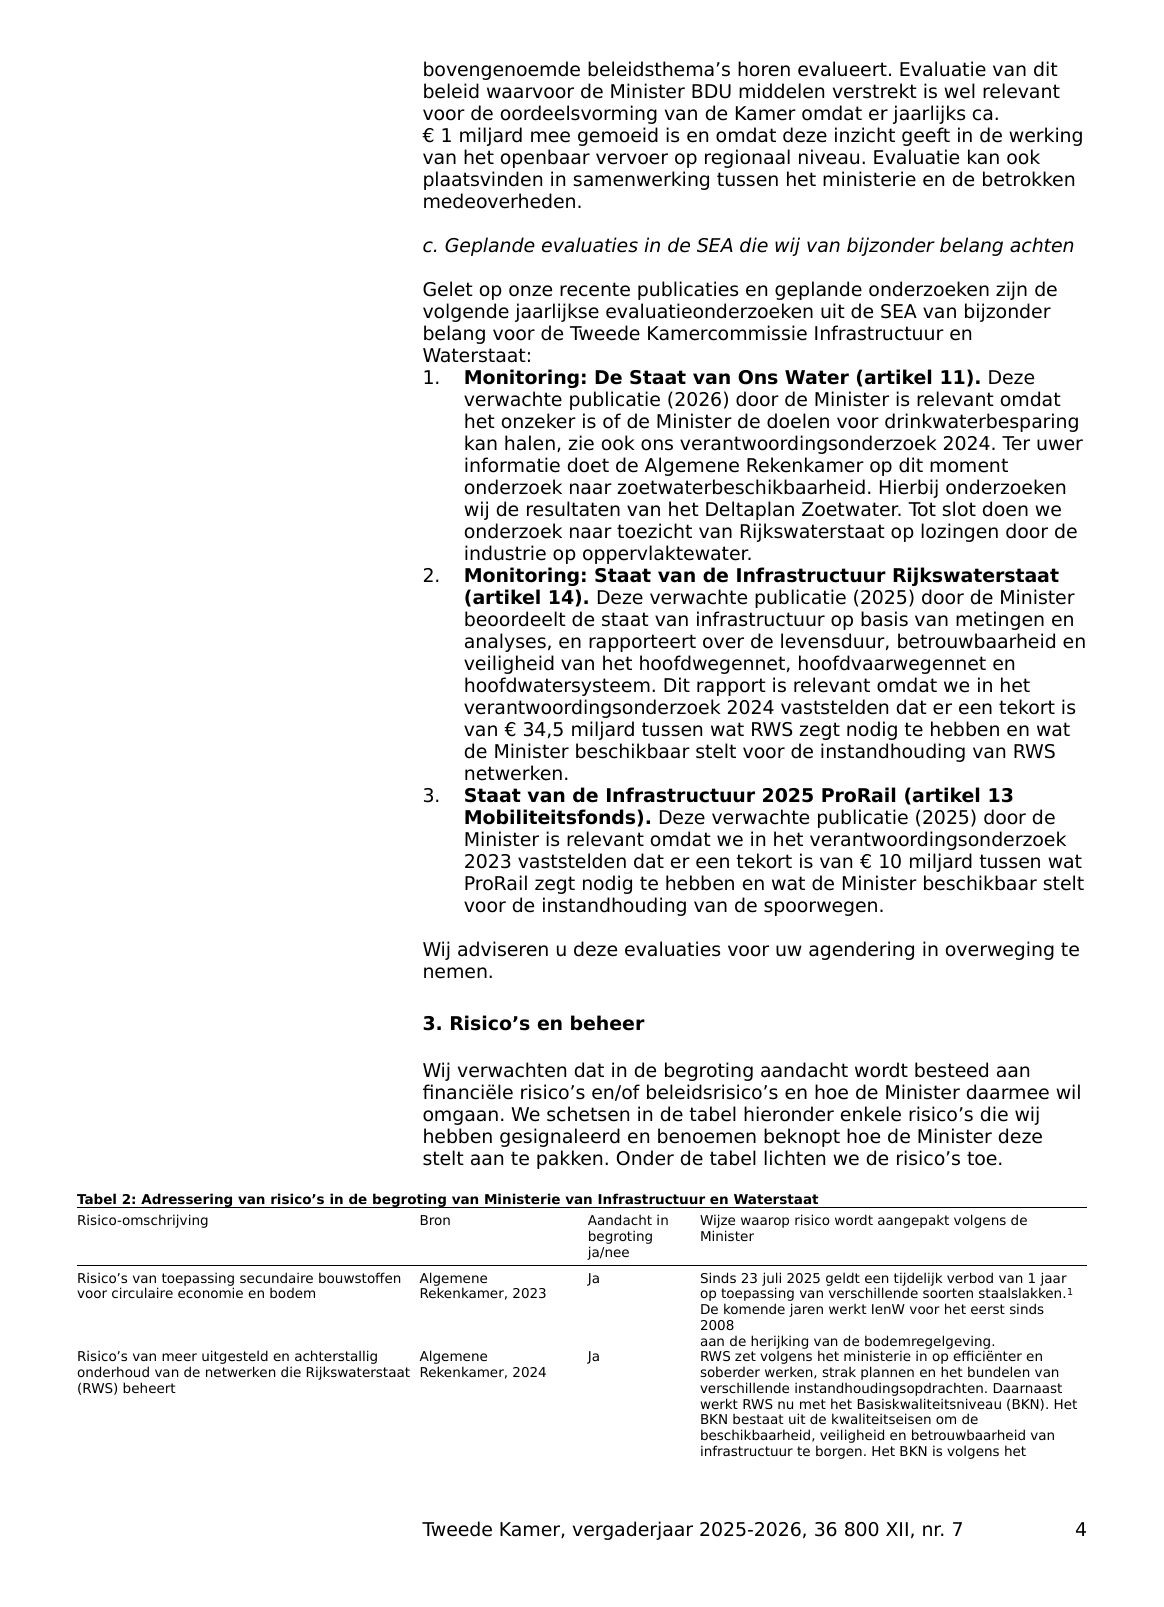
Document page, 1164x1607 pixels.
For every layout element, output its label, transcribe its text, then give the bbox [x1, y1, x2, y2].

table_cell Ja [582, 1349, 694, 1459]
table_cell Sinds 23 juli 2025 geldt een tijdelijk verbod van 1 jaar op toepassing van verschillende soorten staalslakken.1 De komende jaren werkt IenW voor het eerst sinds 2008 aan de herijking van de bodemregelgeving. [694, 1266, 1087, 1349]
text 1. Monitoring: De Staat van Ons Water (artikel 11). Deze verwachte publicatie (2026) door de Minister is relevant omdat het onzeker is of de Minister de doelen voor drinkwaterbesparing kan halen, zie ook ons verantwoordingsonderzoek 2024. Ter uwer informatie doet de Algemene Rekenkamer op dit moment onderzoek naar zoetwaterbeschikbaarheid. Hierbij onderzoeken wij de resultaten van het Deltaplan Zoetwater. Tot slot doen we onderzoek naar toezicht van Rijkswaterstaat op lozingen door de industrie op oppervlaktewater. [422, 367, 1087, 565]
table_cell Wijze waarop risico wordt aangepakt volgens de Minister [694, 1208, 1087, 1265]
subtitle c. Geplande evaluaties in de SEA die wij van bijzonder belang achten [422, 235, 1087, 257]
text bovengenoemde beleidsthema’s horen evalueert. Evaluatie van dit beleid waarvoor de Minister BDU middelen verstrekt is wel relevant voor de oordeelsvorming van de Kamer omdat er jaarlijks ca. € 1 miljard mee gemoeid is en omdat deze inzicht geeft in de werking van het openbaar vervoer op regionaal niveau. Evaluatie kan ook plaatsvinden in samenwerking tussen het ministerie en de betrokken medeoverheden. [422, 59, 1087, 213]
table_cell Aandacht in begroting ja/nee [582, 1208, 694, 1265]
table_cell Algemene Rekenkamer, 2024 [413, 1349, 582, 1459]
table_cell Risico’s van meer uitgesteld en achterstallig onderhoud van de netwerken die Rijkswaterstaat (RWS) beheert [77, 1349, 413, 1459]
table_header Tabel 2: Adressering van risico’s in de begroting van Ministerie van Infrastructuur en Waterstaat [77, 1192, 1087, 1207]
table_cell Risico’s van toepassing secundaire bouwstoffen voor circulaire economie en bodem [77, 1266, 413, 1349]
text Wij verwachten dat in de begroting aandacht wordt besteed aan financiële risico’s en/of beleidsrisico’s en hoe de Minister daarmee wil omgaan. We schetsen in de tabel hieronder enkele risico’s die wij hebben gesignaleerd en benoemen beknopt hoe de Minister deze stelt aan te pakken. Onder de tabel lichten we de risico’s toe. [422, 1060, 1087, 1170]
text 2. Monitoring: Staat van de Infrastructuur Rijkswaterstaat (artikel 14). Deze verwachte publicatie (2025) door de Minister beoordeelt de staat van infrastructuur op basis van metingen en analyses, en rapporteert over de levensduur, betrouwbaarheid en veiligheid van het hoofdwegennet, hoofdvaarwegennet en hoofdwatersysteem. Dit rapport is relevant omdat we in het verantwoordingsonderzoek 2024 vaststelden dat er een tekort is van € 34,5 miljard tussen wat RWS zegt nodig te hebben en wat de Minister beschikbaar stelt voor de instandhouding van RWS netwerken. [422, 565, 1087, 785]
table_cell Risico-omschrijving [77, 1208, 413, 1265]
table_cell Ja [582, 1266, 694, 1349]
text Gelet op onze recente publicaties en geplande onderzoeken zijn de volgende jaarlijkse evaluatieonderzoeken uit de SEA van bijzonder belang voor de Tweede Kamercommissie Infrastructuur en Waterstaat: [422, 279, 1087, 367]
table_cell Bron [413, 1208, 582, 1265]
table_cell RWS zet volgens het ministerie in op efficiënter en soberder werken, strak plannen en het bundelen van verschillende instandhoudingsopdrachten. Daarnaast werkt RWS nu met het Basiskwaliteitsniveau (BKN). Het BKN bestaat uit de kwaliteitseisen om de beschikbaarheid, veiligheid en betrouwbaarheid van infrastructuur te borgen. Het BKN is volgens het [694, 1349, 1087, 1459]
text Wij adviseren u deze evaluaties voor uw agendering in overweging te nemen. [422, 939, 1087, 983]
subtitle 3. Risico’s en beheer [422, 1013, 1087, 1035]
text 3. Staat van de Infrastructuur 2025 ProRail (artikel 13 Mobiliteitsfonds). Deze verwachte publicatie (2025) door de Minister is relevant omdat we in het verantwoordingsonderzoek 2023 vaststelden dat er een tekort is van € 10 miljard tussen wat ProRail zegt nodig te hebben en wat de Minister beschikbaar stelt voor de instandhouding van de spoorwegen. [422, 785, 1087, 917]
table_cell Algemene Rekenkamer, 2023 [413, 1266, 582, 1349]
